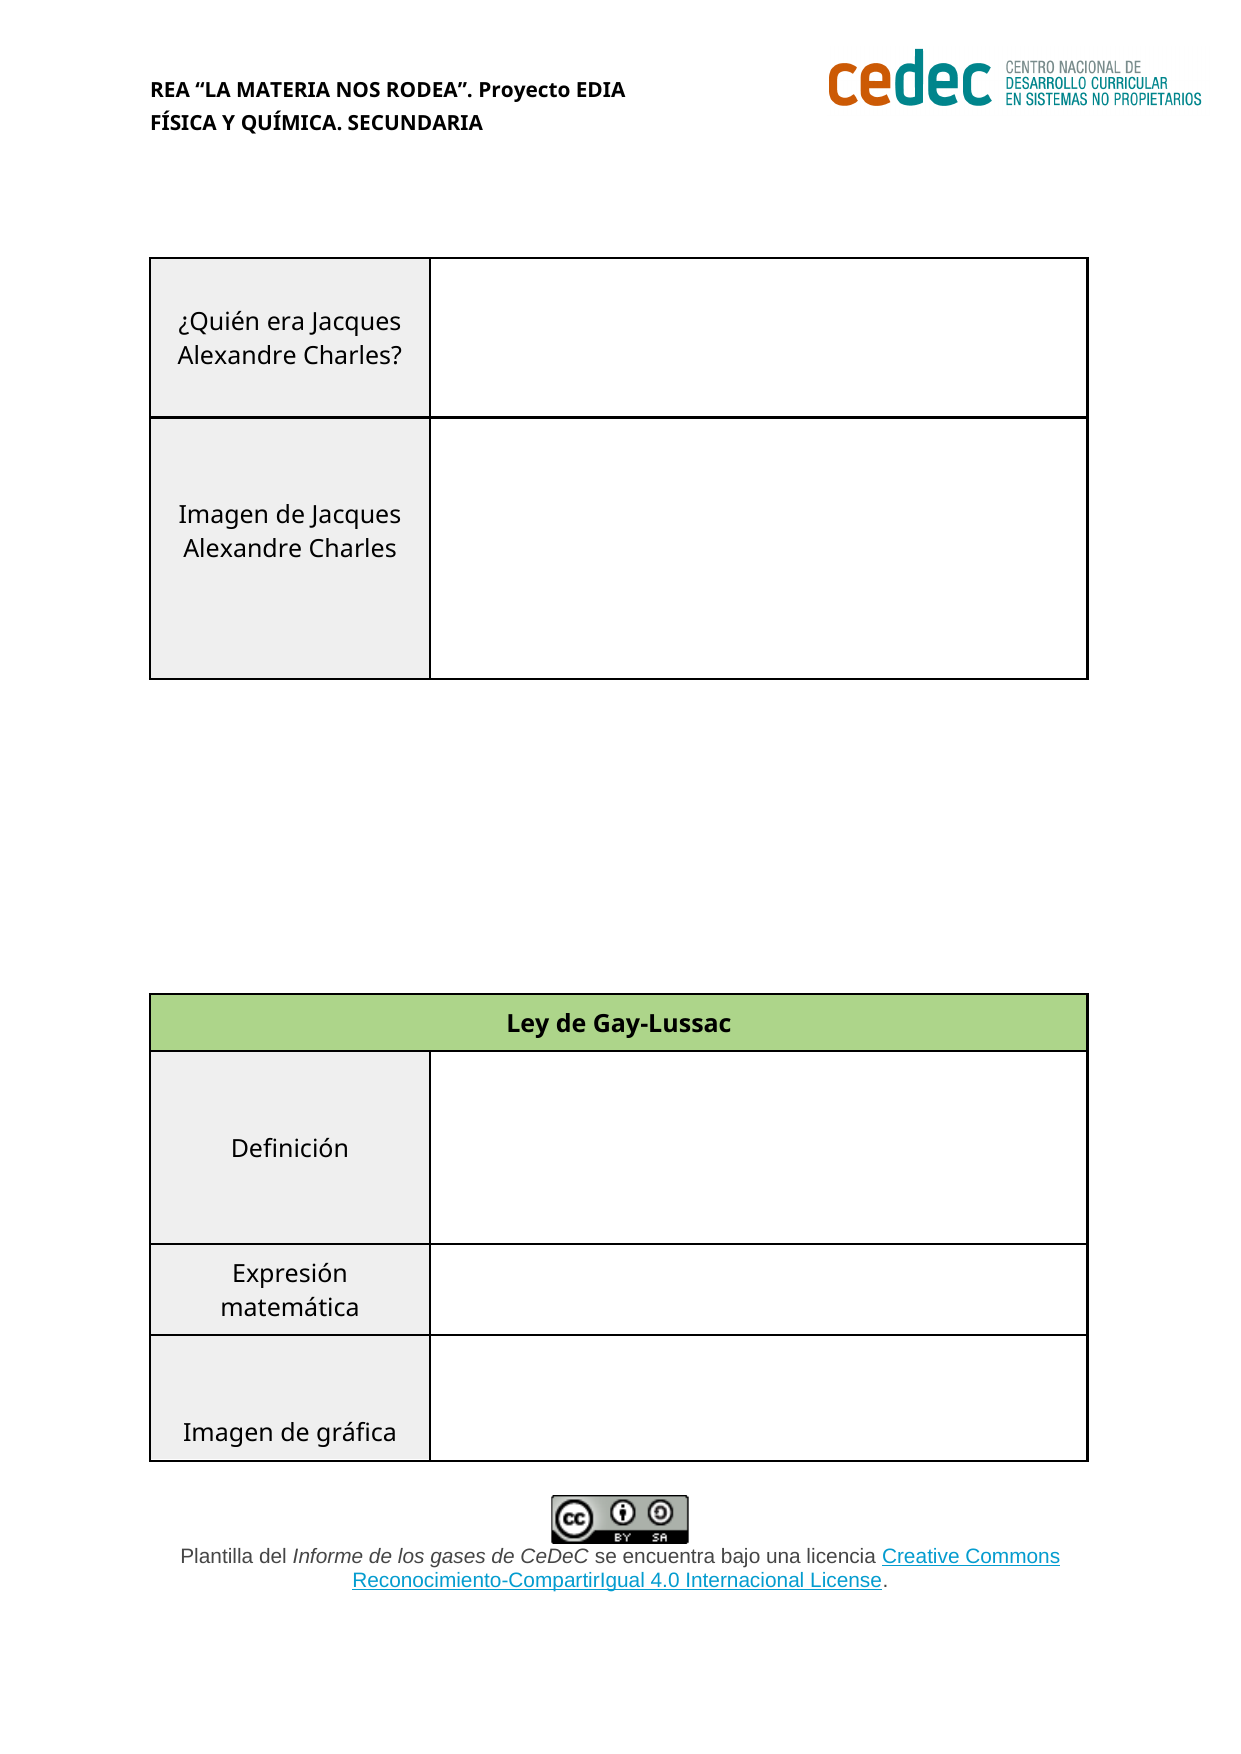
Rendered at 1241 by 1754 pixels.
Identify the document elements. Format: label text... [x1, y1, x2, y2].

table_cell [431, 259, 1086, 416]
table_cell Imagen de Jacques Alexandre Charles [151, 419, 429, 678]
table_cell [431, 419, 1086, 678]
table_cell Definición [151, 1052, 429, 1243]
table_cell Expresión matemática [151, 1245, 429, 1334]
table_cell Imagen de gráfica [151, 1336, 429, 1459]
table_cell [431, 1336, 1086, 1459]
table_cell ¿Quién era Jacques Alexandre Charles? [151, 259, 429, 416]
table_cell [431, 1052, 1086, 1243]
table_header Ley de Gay-Lussac [151, 995, 1086, 1050]
table_cell [431, 1245, 1086, 1334]
picture [551, 1495, 689, 1544]
picture [826, 46, 1210, 116]
